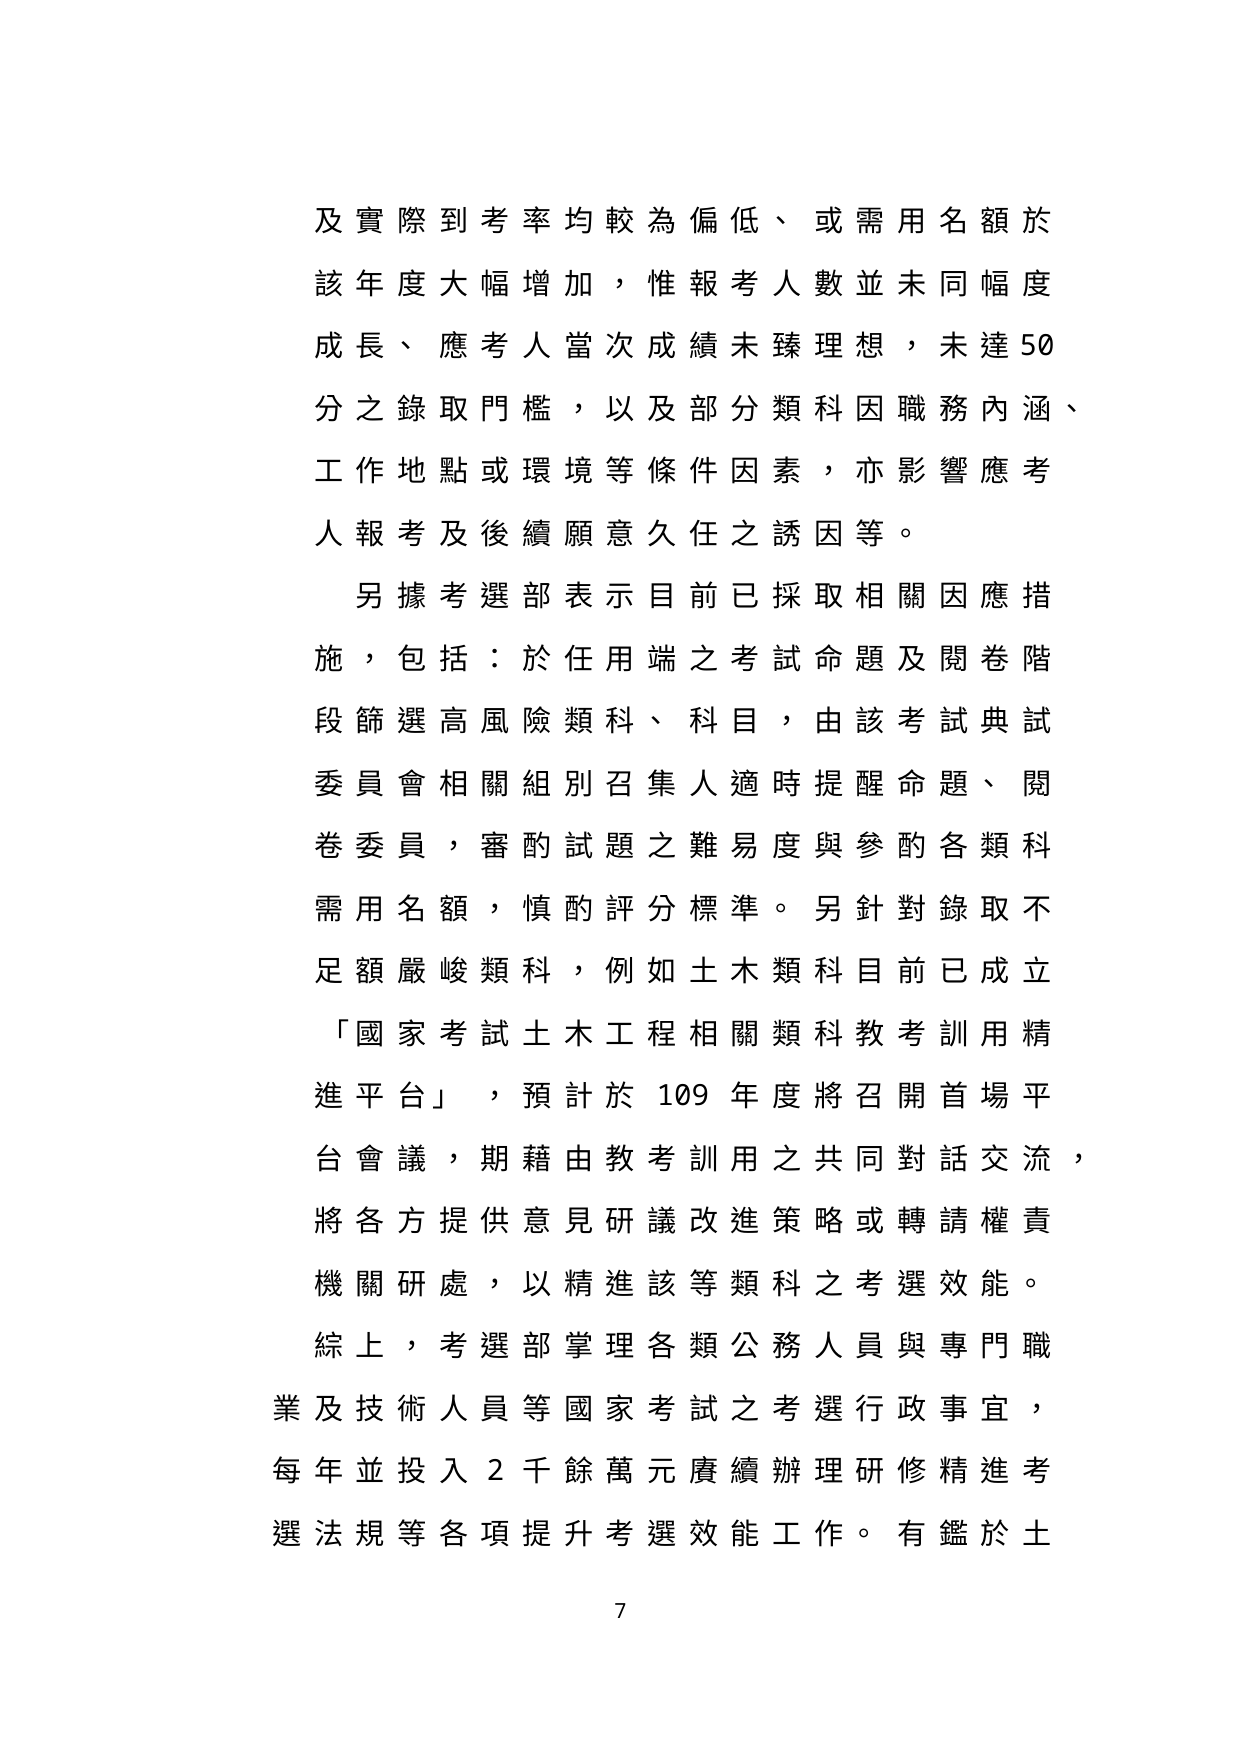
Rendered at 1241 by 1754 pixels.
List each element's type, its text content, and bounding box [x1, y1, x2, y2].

text 綜上，考選部掌理各類公務人員與專門職業及技術人員等國家考試之考選行政事宜，每年並投入2千餘萬元賡續辦理研修精進考選法規等各項提升考選效能工作。有鑑於土 [242, 1302, 1058, 1552]
text 另據考選部表示目前已採取相關因應措施，包括：於任用端之考試命題及閱卷階段篩選高風險類科、科目，由該考試典試委員會相關組別召集人適時提醒命題、閱卷委員，審酌試題之難易度與參酌各類科需用名額，慎酌評分標準。另針對錄取不足額嚴峻類科，例如土木類科目前已成立「國家考試土木工程相關類科教考訓用精進平台」，預計於109年度將召開首場平台會議，期藉由教考訓用之共同對話交流，將各方提供意見研議改進策略或轉請權責機關研處，以精進該等類科之考選效能。 [271, 552, 1058, 1302]
text 經洽詢考選部進一步說明上開不足額錄取較為嚴竣類科之原因，表示：部分類科因受限僅有特定族群可報考，致報考人數及實際到考率均較為偏低、或需用名額於該年度大幅增加，惟報考人數並未同幅度成長、應考人當次成績未臻理想，未達50分之錄取門檻，以及部分類科因職務內涵、工作地點或環境等條件因素，亦影響應考人報考及後續願意久任之誘因等。 [271, 177, 1058, 552]
